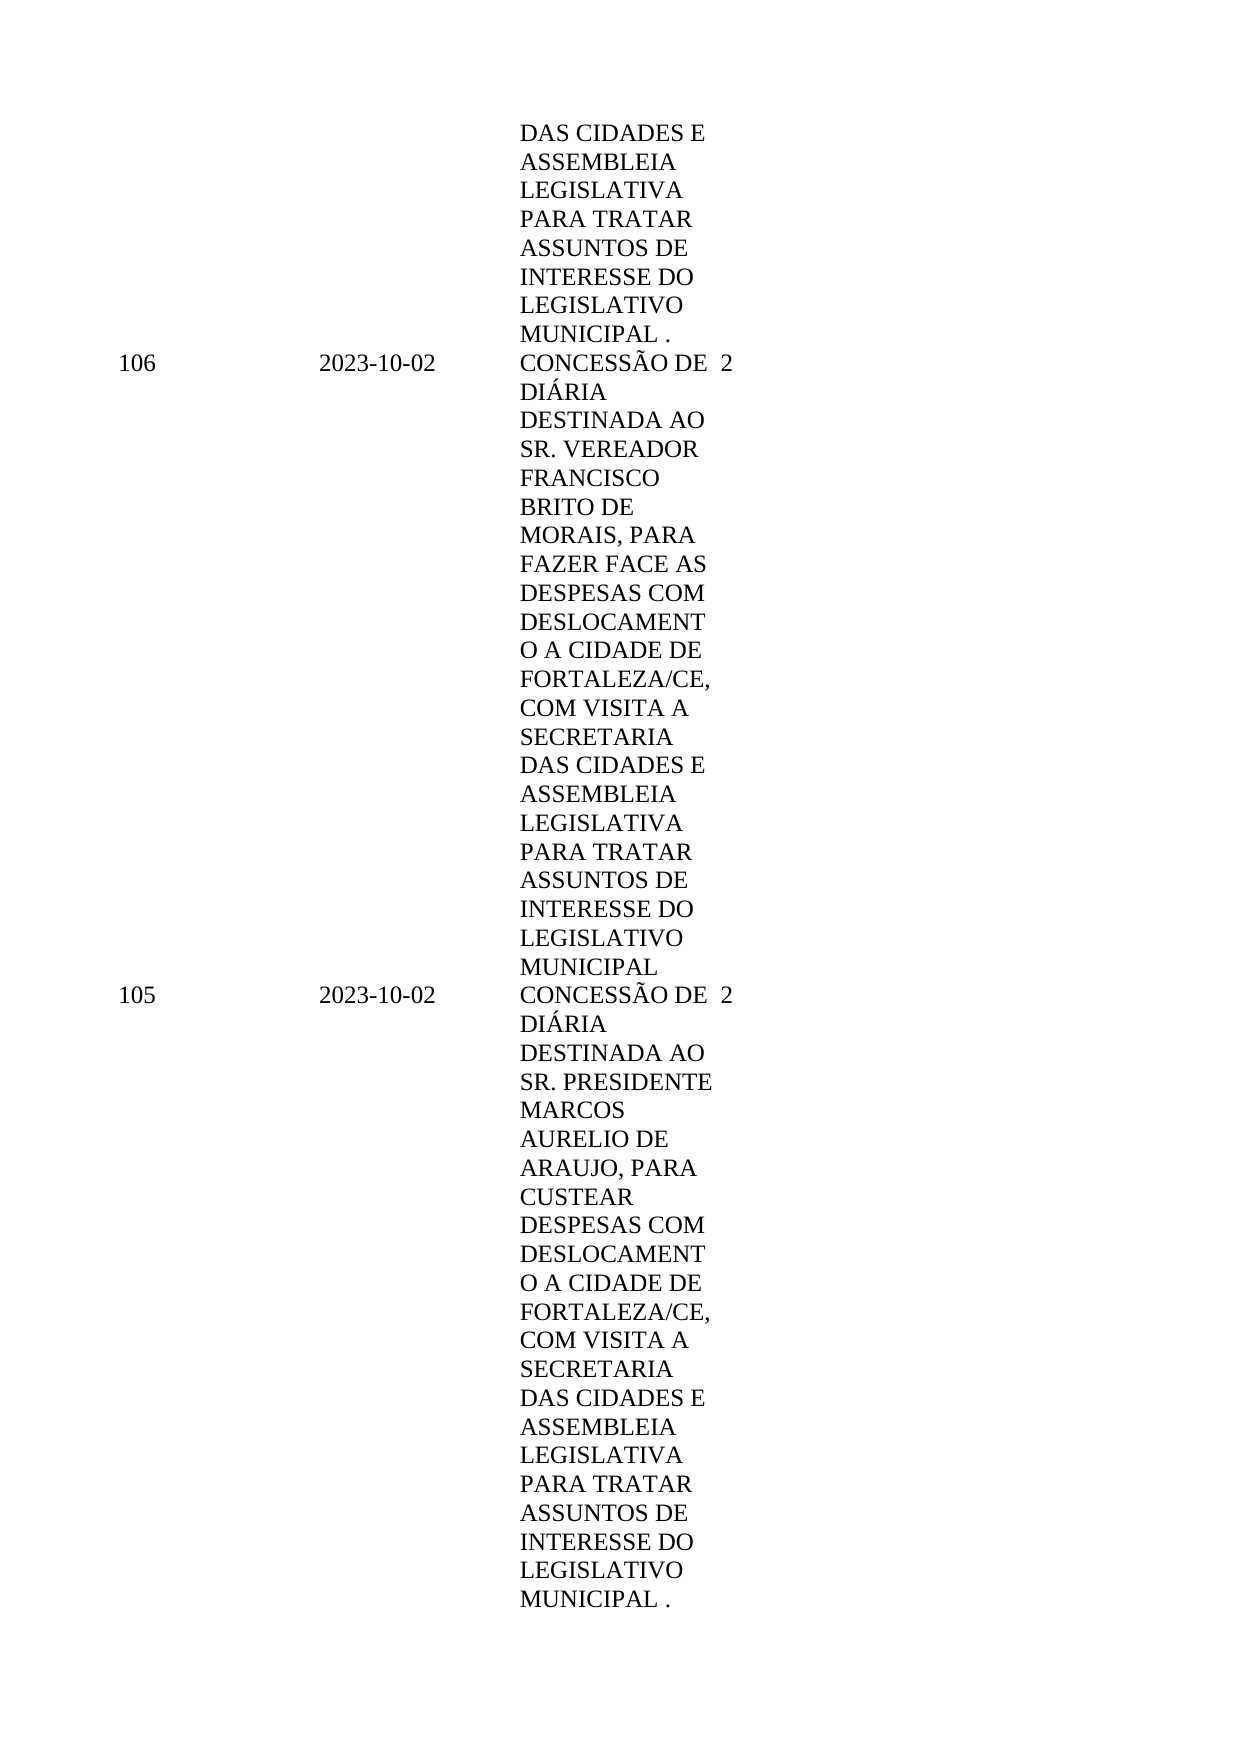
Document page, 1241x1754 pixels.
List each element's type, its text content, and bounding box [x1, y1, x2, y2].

table_cell 106 [118, 348, 319, 981]
table_cell 105 [118, 981, 319, 1613]
table_cell 2023-10-02 [319, 981, 519, 1613]
table_cell [720, 118, 921, 348]
table_cell [118, 118, 319, 348]
table_cell CONCESSÃO DE DIÁRIA DESTINADA AO SR. VEREADOR FRANCISCO BRITO DE MORAIS, PARA FAZER FACE AS DESPESAS COM DESLOCAMENTO A CIDADE DE FORTALEZA/CE, COM VISITA A SECRETARIA DAS CIDADES E ASSEMBLEIA LEGISLATIVA PARA TRATAR ASSUNTOS DE INTERESSE DO LEGISLATIVO MUNICIPAL [520, 348, 720, 981]
table_cell CONCESSÃO DE DIÁRIA DESTINADA AO SR. PRESIDENTE MARCOS AURELIO DE ARAUJO, PARA CUSTEAR DESPESAS COM DESLOCAMENTO A CIDADE DE FORTALEZA/CE, COM VISITA A SECRETARIA DAS CIDADES E ASSEMBLEIA LEGISLATIVA PARA TRATAR ASSUNTOS DE INTERESSE DO LEGISLATIVO MUNICIPAL . [520, 981, 720, 1613]
table_cell 2 [720, 348, 921, 981]
table_cell 2023-10-02 [319, 348, 519, 981]
table_cell 2 [720, 981, 921, 1613]
table_cell [921, 118, 1122, 348]
table_cell [319, 118, 519, 348]
table_cell DAS CIDADES E ASSEMBLEIA LEGISLATIVA PARA TRATAR ASSUNTOS DE INTERESSE DO LEGISLATIVO MUNICIPAL . [520, 118, 720, 348]
table_cell [921, 348, 1122, 981]
table_cell [921, 981, 1122, 1613]
